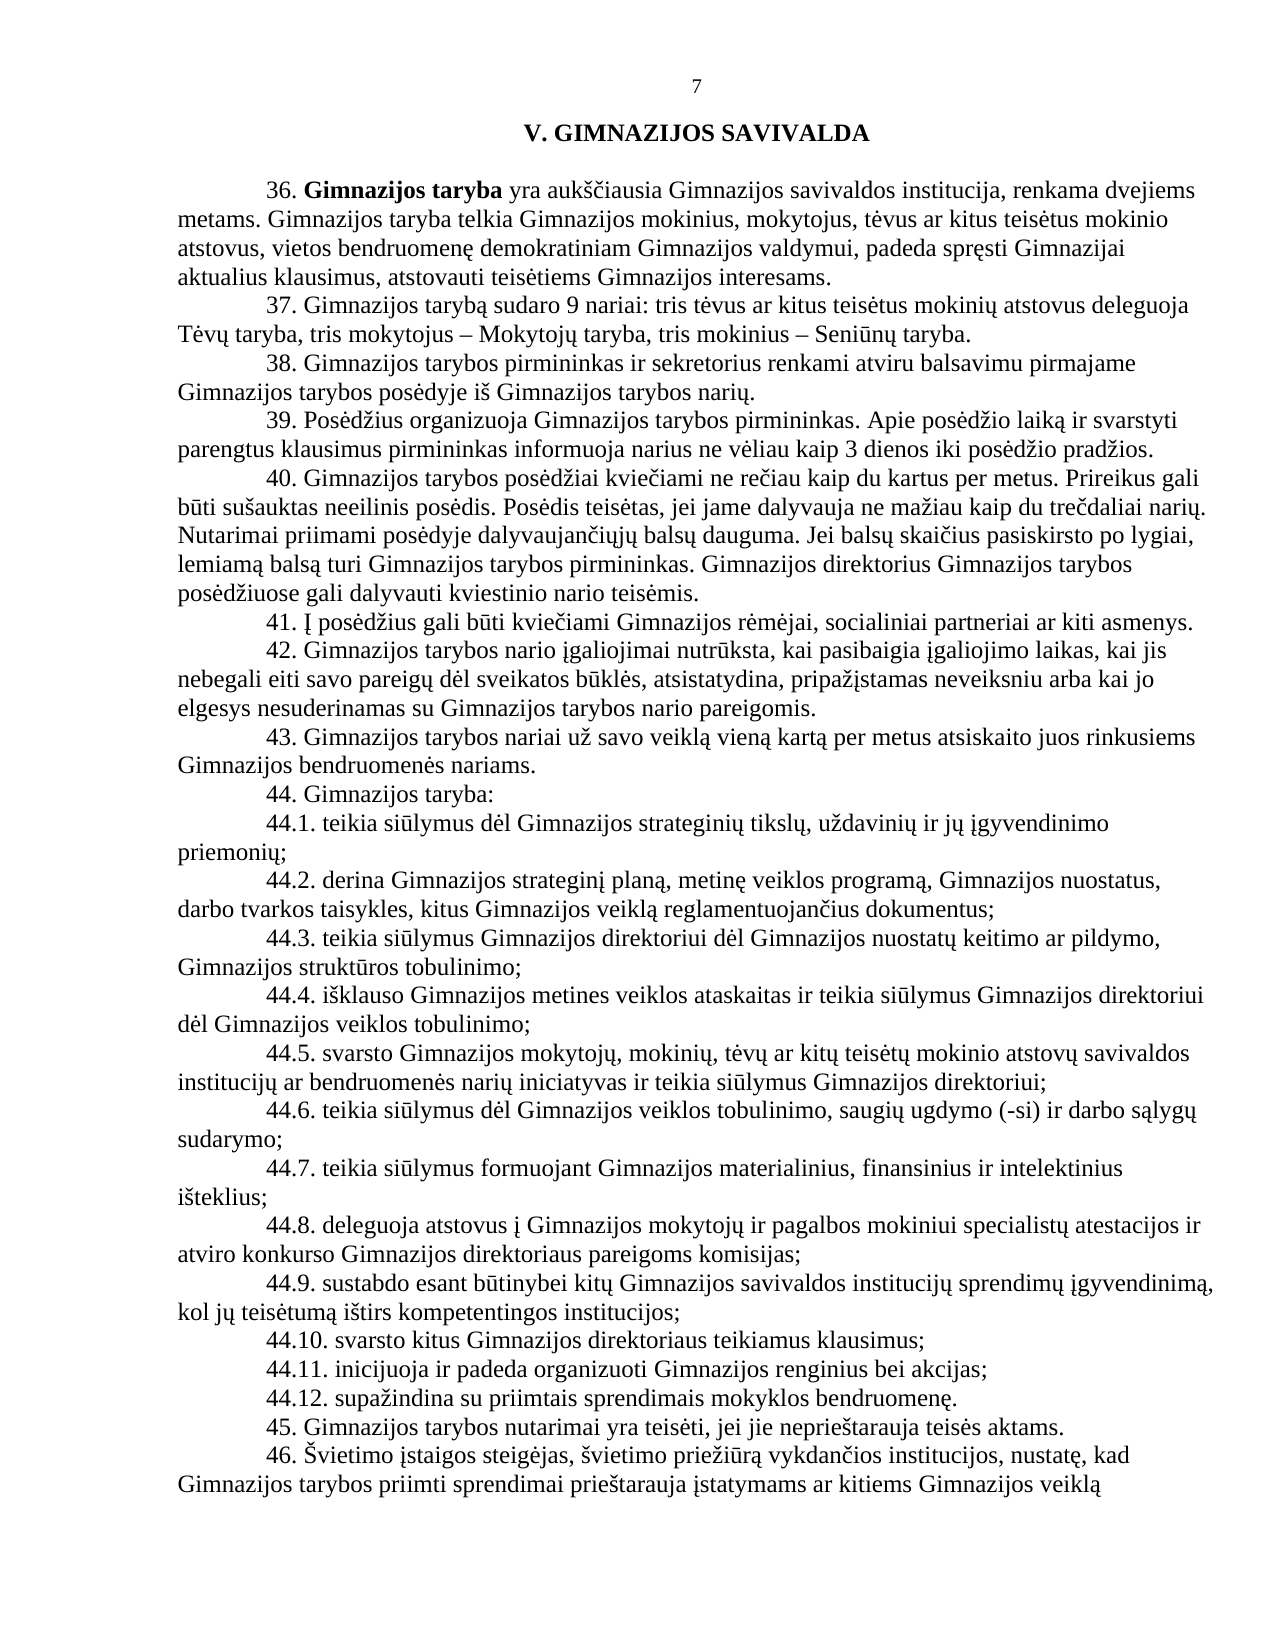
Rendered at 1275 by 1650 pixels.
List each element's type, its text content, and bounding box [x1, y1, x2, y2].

text 44.4. išklauso Gimnazijos metines veiklos ataskaitas ir teikia siūlymus Gimnazijos direktoriui dėl Gimnazijos veiklos tobulinimo; [177, 981, 1216, 1038]
text 44.7. teikia siūlymus formuojant Gimnazijos materialinius, finansinius ir intelektinius išteklius; [177, 1153, 1216, 1211]
text 44.12. supažindina su priimtais sprendimais mokyklos bendruomenę. [177, 1383, 1216, 1412]
text 38. Gimnazijos tarybos pirmininkas ir sekretorius renkami atviru balsavimu pirmajame Gimnazijos tarybos posėdyje iš Gimnazijos tarybos narių. [177, 348, 1216, 406]
text 42. Gimnazijos tarybos nario įgaliojimai nutrūksta, kai pasibaigia įgaliojimo laikas, kai jis nebegali eiti savo pareigų dėl sveikatos būklės, atsistatydina, pripažįstamas neveiksniu arba kai jo elgesys nesuderinamas su Gimnazijos tarybos nario pareigomis. [177, 636, 1216, 722]
text 44.1. teikia siūlymus dėl Gimnazijos strateginių tikslų, uždavinių ir jų įgyvendinimo priemonių; [177, 808, 1216, 866]
text 44.8. deleguoja atstovus į Gimnazijos mokytojų ir pagalbos mokiniui specialistų atestacijos ir atviro konkurso Gimnazijos direktoriaus pareigoms komisijas; [177, 1211, 1216, 1268]
text 46. Švietimo įstaigos steigėjas, švietimo priežiūrą vykdančios institucijos, nustatę, kad Gimnazijos tarybos priimti sprendimai prieštarauja įstatymams ar kitiems Gimnazijos veiklą [177, 1441, 1216, 1498]
text 43. Gimnazijos tarybos nariai už savo veiklą vieną kartą per metus atsiskaito juos rinkusiems Gimnazijos bendruomenės nariams. [177, 722, 1216, 779]
text 39. Posėdžius organizuoja Gimnazijos tarybos pirmininkas. Apie posėdžio laiką ir svarstyti parengtus klausimus pirmininkas informuoja narius ne vėliau kaip 3 dienos iki posėdžio pradžios. [177, 406, 1216, 463]
text 40. Gimnazijos tarybos posėdžiai kviečiami ne rečiau kaip du kartus per metus. Prireikus gali būti sušauktas neeilinis posėdis. Posėdis teisėtas, jei jame dalyvauja ne mažiau kaip du trečdaliai narių. Nutarimai priimami posėdyje dalyvaujančiųjų balsų dauguma. Jei balsų skaičius pasiskirsto po lygiai, lemiamą balsą turi Gimnazijos tarybos pirmininkas. Gimnazijos direktorius Gimnazijos tarybos posėdžiuose gali dalyvauti kviestinio nario teisėmis. [177, 463, 1216, 607]
text 44.5. svarsto Gimnazijos mokytojų, mokinių, tėvų ar kitų teisėtų mokinio atstovų savivaldos institucijų ar bendruomenės narių iniciatyvas ir teikia siūlymus Gimnazijos direktoriui; [177, 1038, 1216, 1096]
text 44.6. teikia siūlymus dėl Gimnazijos veiklos tobulinimo, saugių ugdymo (-si) ir darbo sąlygų sudarymo; [177, 1096, 1216, 1153]
text V. GIMNAZIJOS SAVIVALDA [177, 118, 1216, 147]
text 41. Į posėdžius gali būti kviečiami Gimnazijos rėmėjai, socialiniai partneriai ar kiti asmenys. [177, 607, 1216, 636]
text 44.9. sustabdo esant būtinybei kitų Gimnazijos savivaldos institucijų sprendimų įgyvendinimą, kol jų teisėtumą ištirs kompetentingos institucijos; [177, 1268, 1216, 1326]
text 44.2. derina Gimnazijos strateginį planą, metinę veiklos programą, Gimnazijos nuostatus, darbo tvarkos taisykles, kitus Gimnazijos veiklą reglamentuojančius dokumentus; [177, 866, 1216, 923]
text 44.11. inicijuoja ir padeda organizuoti Gimnazijos renginius bei akcijas; [177, 1354, 1216, 1383]
text 44.3. teikia siūlymus Gimnazijos direktoriui dėl Gimnazijos nuostatų keitimo ar pildymo, Gimnazijos struktūros tobulinimo; [177, 923, 1216, 981]
text 37. Gimnazijos tarybą sudaro 9 nariai: tris tėvus ar kitus teisėtus mokinių atstovus deleguoja Tėvų taryba, tris mokytojus – Mokytojų taryba, tris mokinius – Seniūnų taryba. [177, 291, 1216, 348]
text 44.10. svarsto kitus Gimnazijos direktoriaus teikiamus klausimus; [177, 1326, 1216, 1354]
text 36. Gimnazijos taryba yra aukščiausia Gimnazijos savivaldos institucija, renkama dvejiems metams. Gimnazijos taryba telkia Gimnazijos mokinius, mokytojus, tėvus ar kitus teisėtus mokinio atstovus, vietos bendruomenę demokratiniam Gimnazijos valdymui, padeda spręsti Gimnazijai aktualius klausimus, atstovauti teisėtiems Gimnazijos interesams. [177, 176, 1216, 291]
text 45. Gimnazijos tarybos nutarimai yra teisėti, jei jie neprieštarauja teisės aktams. [177, 1412, 1216, 1441]
text 44. Gimnazijos taryba: [177, 779, 1216, 808]
